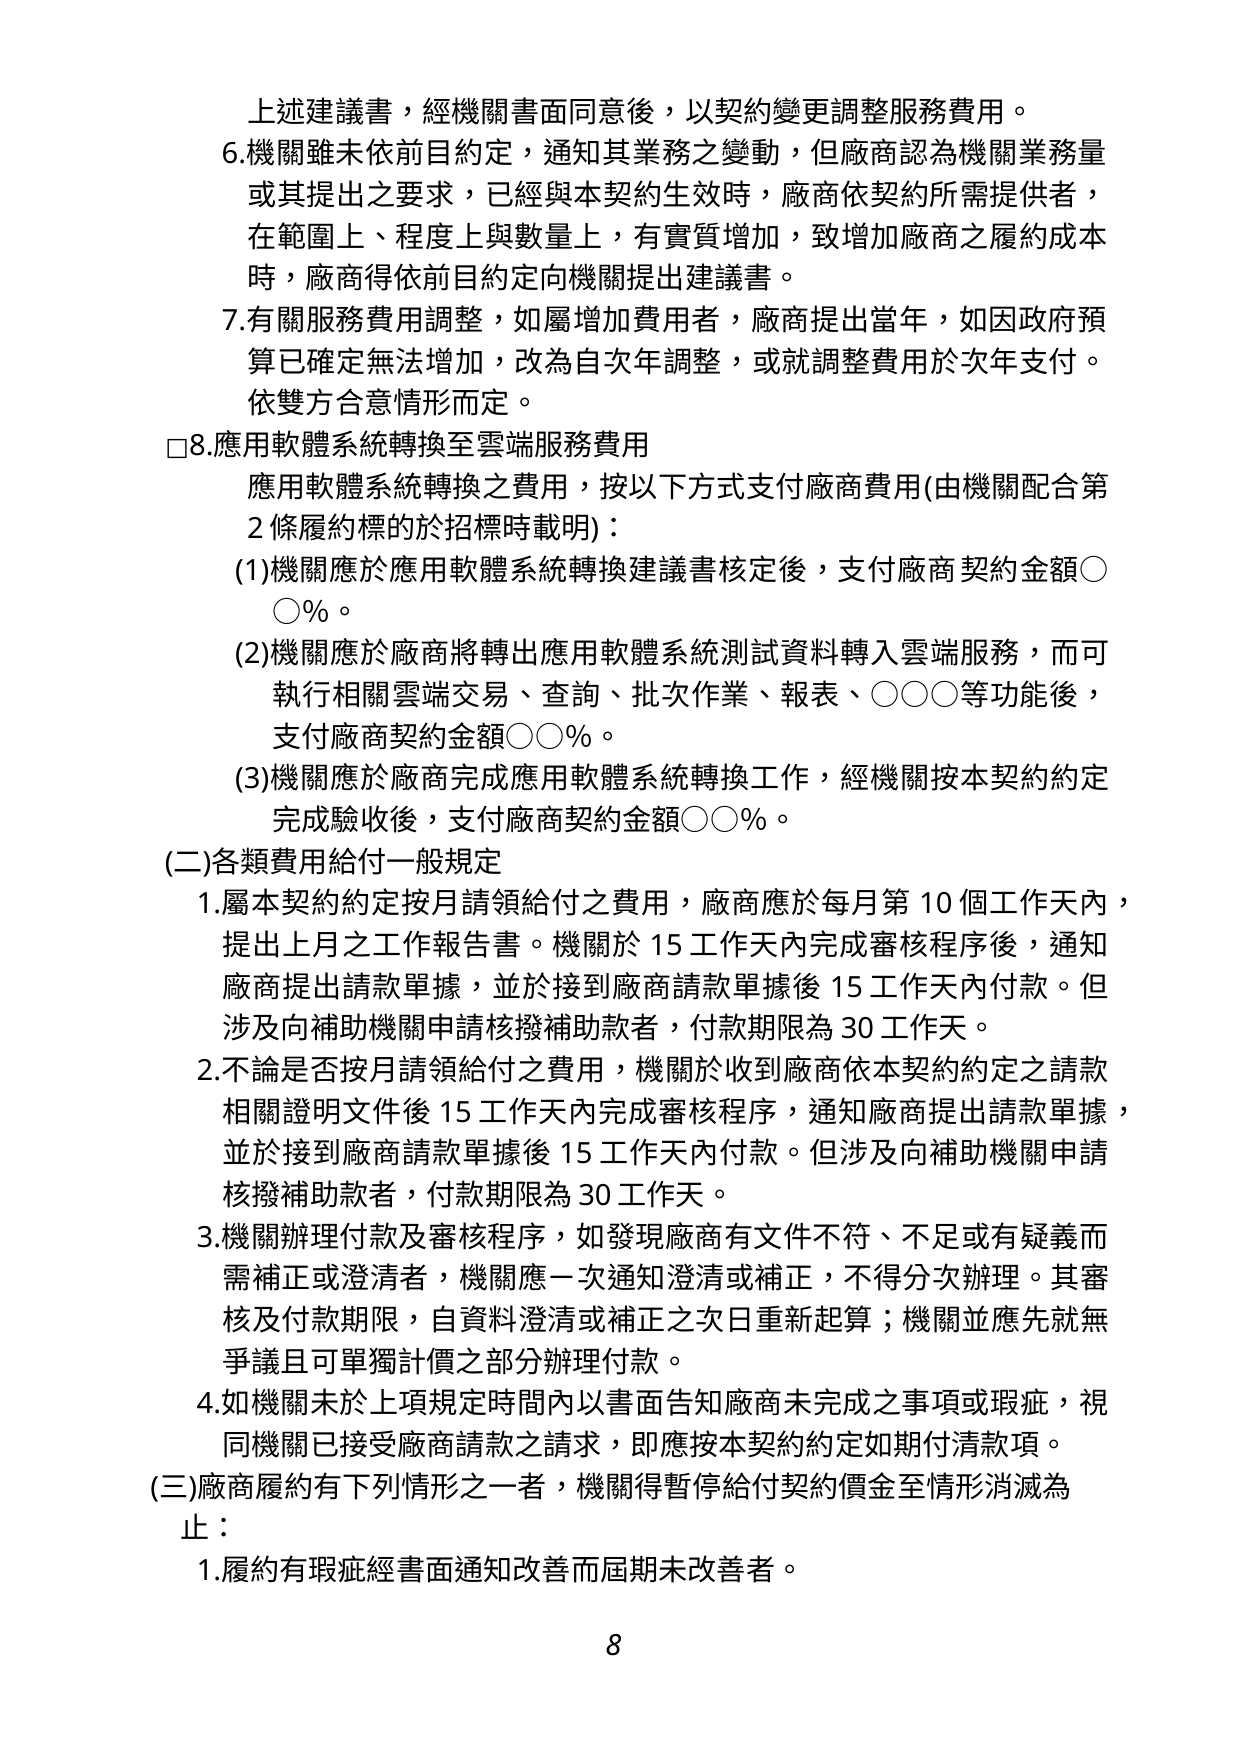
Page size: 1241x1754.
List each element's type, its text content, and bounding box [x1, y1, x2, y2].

text 1.屬本契約約定按月請領給付之費用，廠商應於每月第10個工作天內，提出上月之工作報告書。機關於15工作天內完成審核程序後，通知廠商提出請款單據，並於接到廠商請款單據後15工作天內付款。但涉及向補助機關申請核撥補助款者，付款期限為30工作天。 [196, 880, 1109, 1047]
text 6.機關雖未依前目約定，通知其業務之變動，但廠商認為機關業務量或其提出之要求，已經與本契約生效時，廠商依契約所需提供者，在範圍上、程度上與數量上，有實質增加，致增加廠商之履約成本時，廠商得依前目約定向機關提出建議書。 [221, 130, 1109, 297]
text 7.有關服務費用調整，如屬增加費用者，廠商提出當年，如因政府預算已確定無法增加，改為自次年調整，或就調整費用於次年支付。依雙方合意情形而定。 [221, 297, 1109, 422]
text (3)機關應於廠商完成應用軟體系統轉換工作，經機關按本契約約定完成驗收後，支付廠商­契約金額○○％。 [235, 755, 1109, 839]
text (三)廠商履約有下列情形之一者，機關得暫停給付契約價金至情形消滅為 [135, 1464, 1109, 1505]
text 2.不論是否按月請領給付之費用，機關於收到廠商依本契約約定之請款相關證明文件後15工作天內完成審核程序，通知廠商提出請款單據，並於接到廠商請款單據後15工作天內付款。但涉及向補助機關申請核撥補助款者，付款期限為30工作天。 [196, 1047, 1109, 1214]
text 4.如機關未於上項規定時間內以書面告知廠商未完成之事項或瑕疵，視同機關已接受廠商請款之請求，即應按本契約約定如期付清款項。 [196, 1380, 1109, 1464]
text 上述建議書，經機關書面同意後，以契約變更調整服務費用。 [221, 89, 1109, 130]
text (2)機關應於廠商將轉出應用軟體系統測試資料轉入雲端服務，而可執行相關雲端交易、查詢、批次作業、報表、○○○等功能後，支付廠商­契約金額○○％。 [235, 630, 1109, 755]
text □8.應用軟體系統轉換至雲端服務費用 [135, 422, 1109, 464]
text 應用軟體系統轉換之費用，按以下方式支付廠商費用(由機關配合第2條履約標的於招標時載明)： [247, 464, 1109, 547]
text 3.機關辦理付款及審核程序，如發現廠商有文件不符、不足或有疑義而需補正或澄清者，機關應ㄧ次通知澄清或補正，不得分次辦理。其審核及付款期限，自資料澄清或補正之次日重新起算；機關並應先就無爭議且可單獨計價之部分辦理付款。 [196, 1214, 1109, 1380]
text 1.履約有瑕疵經書面通知改善而屆期未改善者。 [196, 1547, 1109, 1589]
text (1)機關應於應用軟體系統轉換建議書核定後，支付廠商­契約金額○○％。 [235, 547, 1109, 630]
text 止： [135, 1505, 1109, 1547]
text (二)各類費用給付一般規定 [164, 839, 1109, 880]
